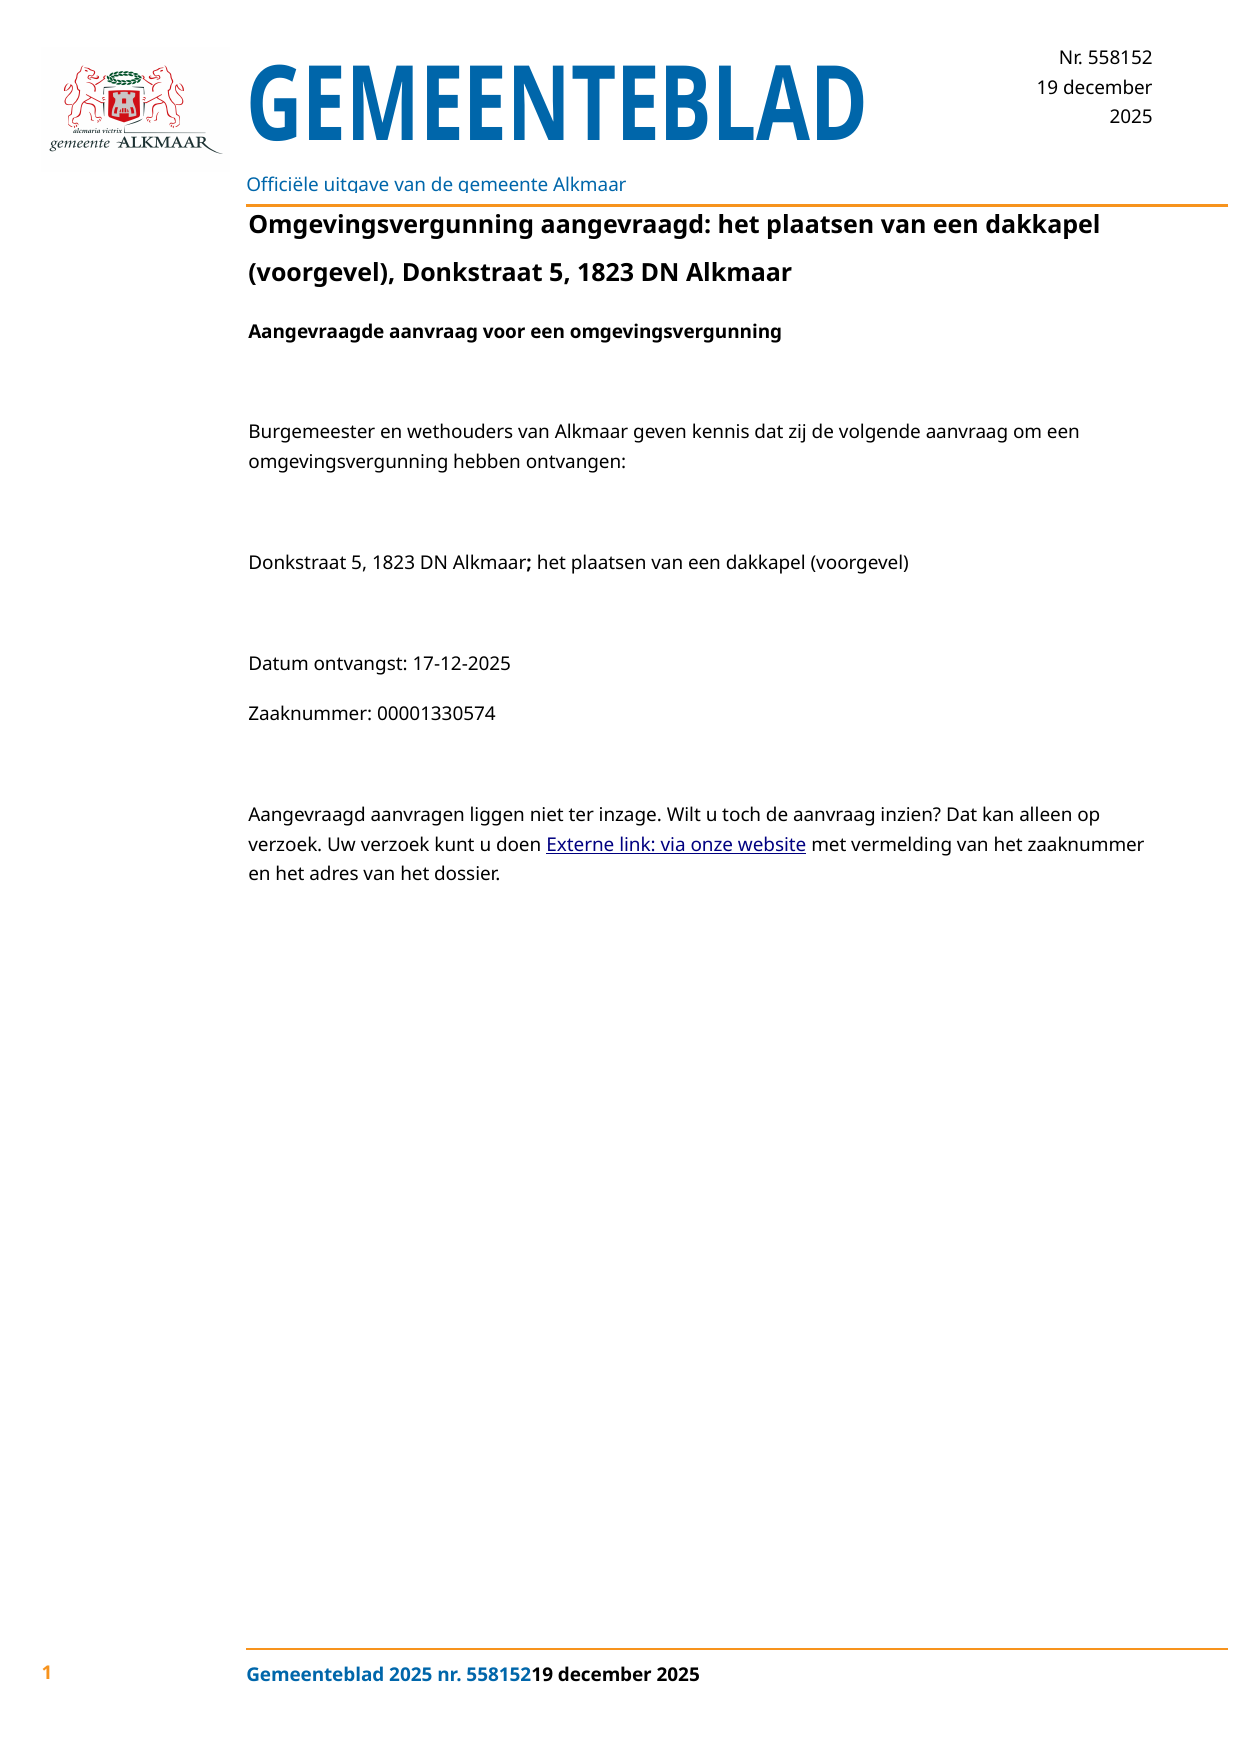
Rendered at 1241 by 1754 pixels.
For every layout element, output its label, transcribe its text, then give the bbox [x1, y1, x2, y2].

text Burgemeester en wethouders van Alkmaar geven kennis dat zij de volgende aanvraag om een omgevingsvergunning hebben ontvangen: [248, 419, 1152, 474]
picture [41, 47, 231, 172]
text Aangevraagd aanvragen liggen niet ter inzage. Wilt u toch de aanvraag inzien? Dat kan alleen op verzoek. Uw verzoek kunt u doen Externe link: via onze website met vermelding van het zaaknummer en het adres van het dossier. [248, 801, 1152, 886]
text Donkstraat 5, 1823 DN Alkmaar; het plaatsen van een dakkapel (voorgevel) [248, 549, 1152, 575]
text Zaaknummer: 00001330574 [248, 700, 1152, 726]
text Datum ontvangst: 17-12-2025 [248, 650, 1152, 676]
text Omgevingsvergunning aangevraagd: het plaatsen van een dakkapel (voorgevel), Donkstraat 5, 1823 DN Alkmaar [248, 207, 1152, 288]
text Aangevraagde aanvraag voor een omgevingsvergunning [248, 318, 1152, 344]
